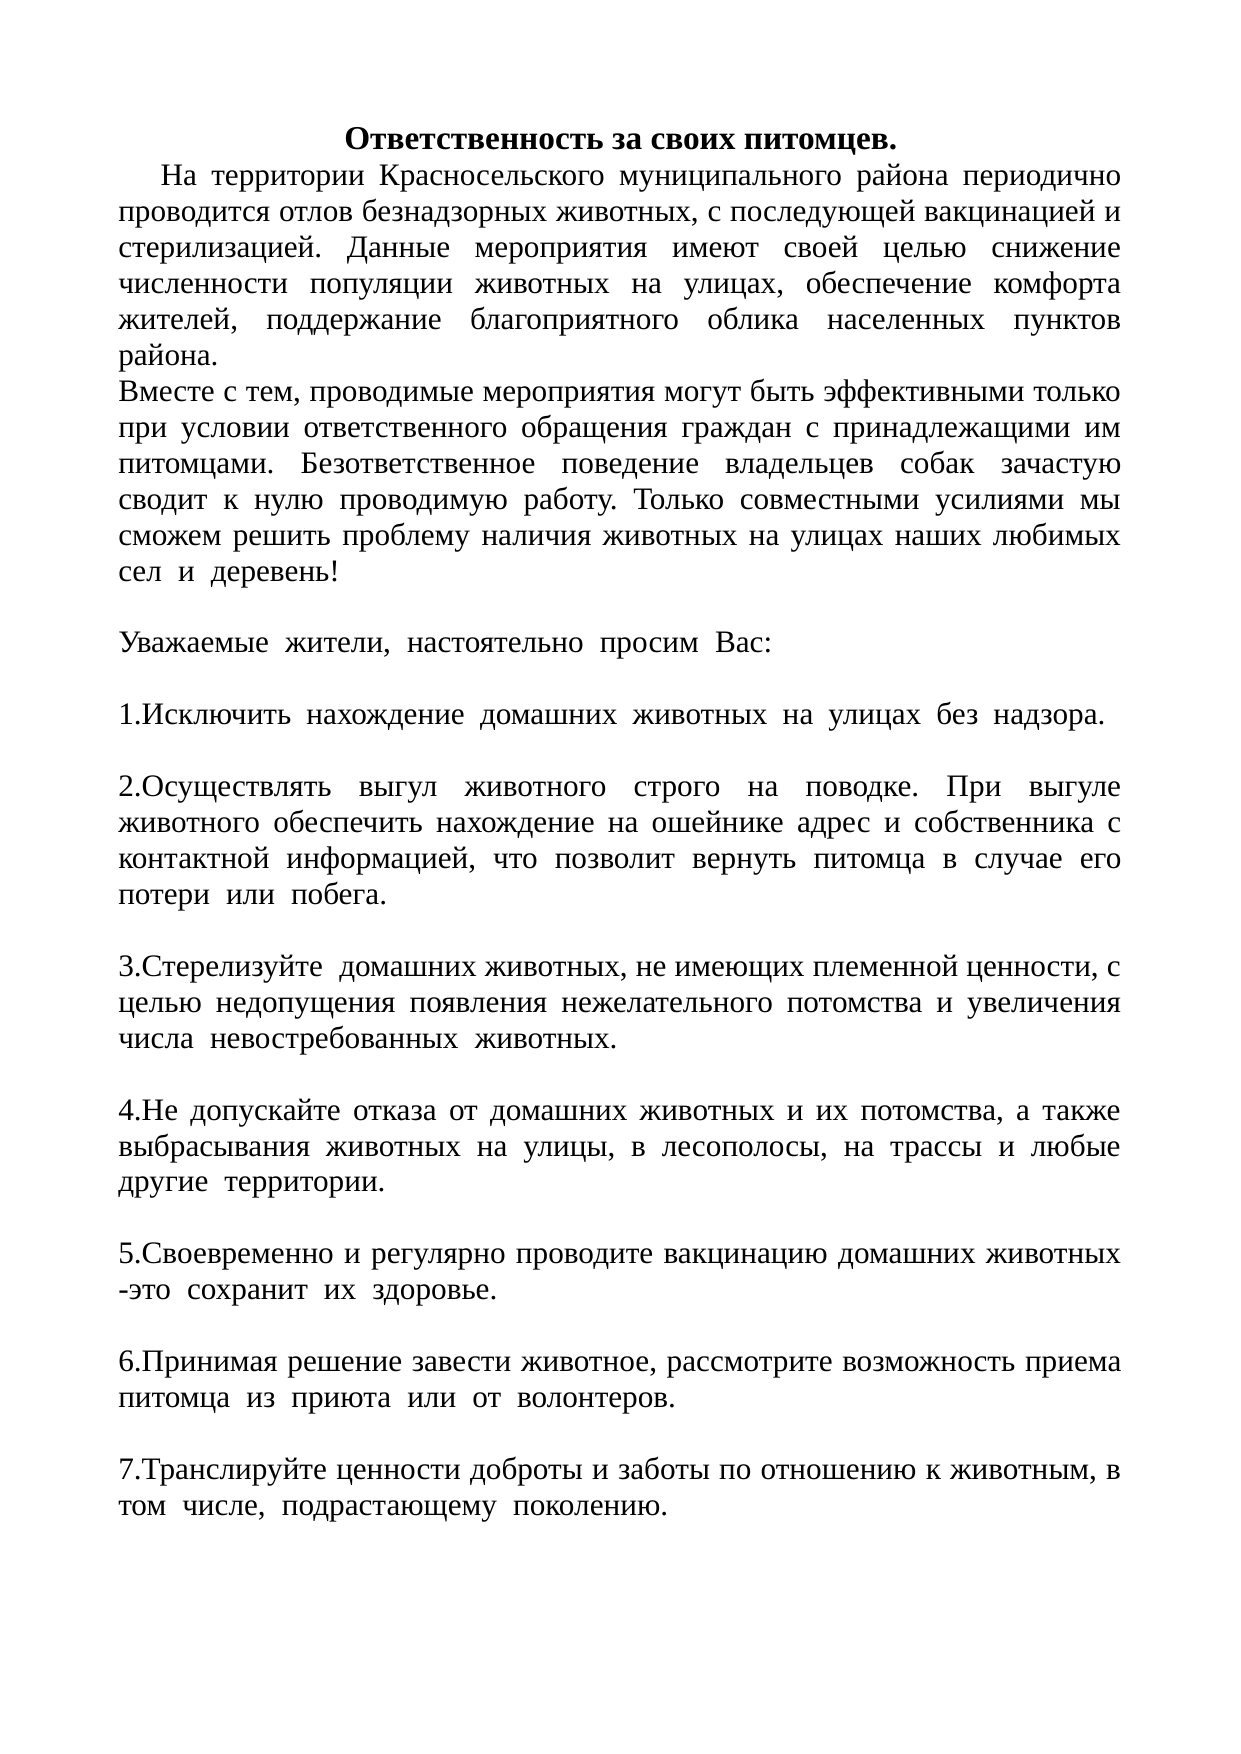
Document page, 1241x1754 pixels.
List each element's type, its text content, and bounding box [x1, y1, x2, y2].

text Ответственность за своих питомцев. [118, 118, 1122, 156]
text На территории Красносельского муниципального района периодично проводится отлов безнадзорных животных, с последующей вакцинацией и стерилизацией. Данные мероприятия имеют своей целью снижение численности популяции животных на улицах, обеспечение комфорта жителей, поддержание благоприятного облика населенных пунктов района. Вместе с тем, проводимые мероприятия могут быть эффективными только при условии ответственного обращения граждан с принадлежащими им питомцами. Безответственное поведение владельцев собак зачастую сводит к нулю проводимую работу. Только совместными усилиями мы сможем решить проблему наличия животных на улицах наших любимых селбибдеревень! Уважаемыебжители,бнастоятельнобпросимбВас: 1.Исключить нахождение домашних животных на улицах без надзора. 2.Осуществлять выгул животного строго на поводке. При выгуле животного обеспечить нахождение на ошейнике адрес и собственника с контактной информацией, что позволит вернуть питомца в случае его потерибилибпобега. 3.Стерелизуйте домашних животных, не имеющих племенной ценности, с целью недопущения появления нежелательного потомства и увеличения числабневостребованныхбживотных. 4.Не допускайте отказа от домашних животных и их потомства, а также выбрасывания животных на улицы, в лесополосы, на трассы и любые другиебтерритории. 5.Своевременно и регулярно проводите вакцинацию домашних животных -этобсохранитбихбздоровье. 6.Принимая решение завести животное, рассмотрите возможность приема питомцабизбприютабилиботбволонтеров. 7.Транслируйте ценности доброты и заботы по отношению к животным, в томбчисле,бподрастающемубпоколению. [118, 156, 1122, 1551]
